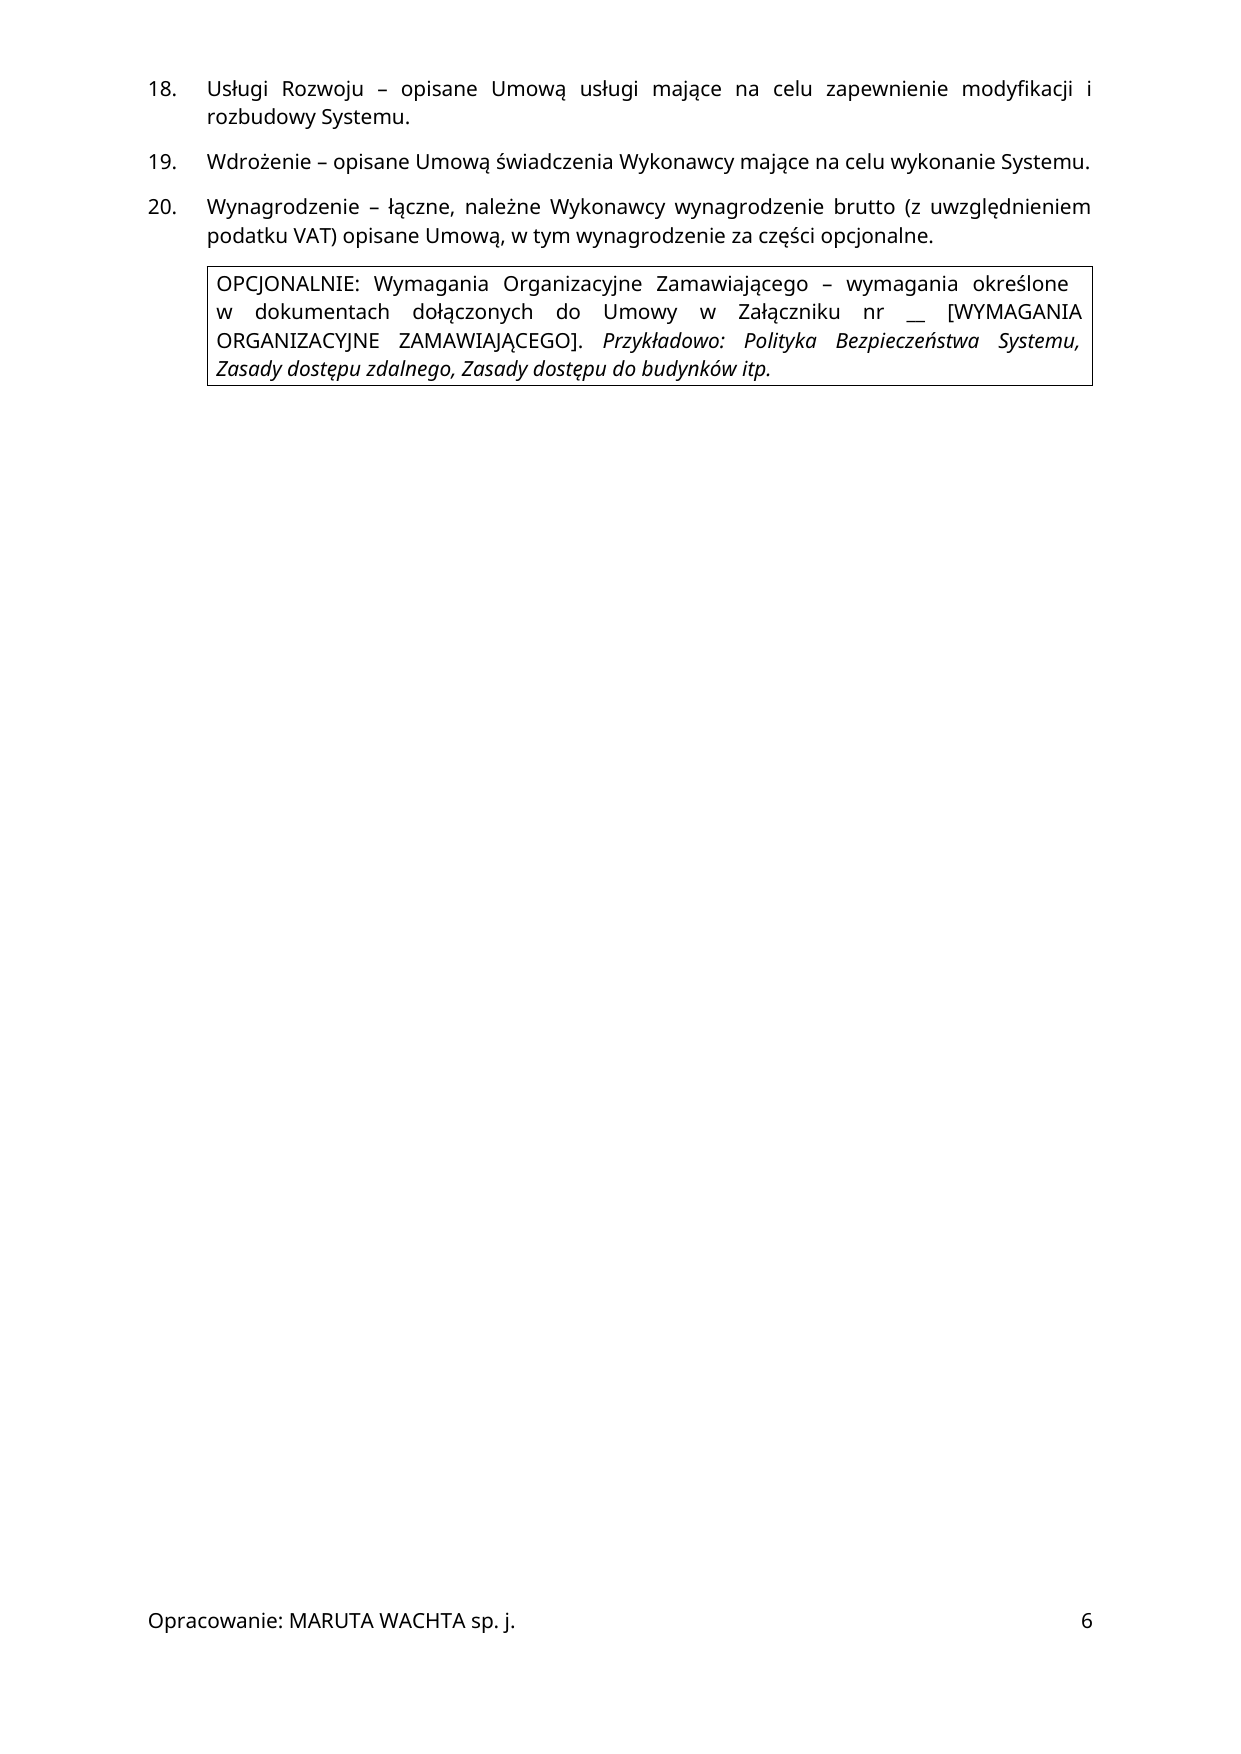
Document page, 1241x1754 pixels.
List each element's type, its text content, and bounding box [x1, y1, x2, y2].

list Wynagrodzenie – łączne, należne Wykonawcy wynagrodzenie brutto (z uwzględnieniem podatku VAT) opisane Umową, w tym wynagrodzenie za części opcjonalne. [148, 192, 1093, 249]
list Usługi Rozwoju – opisane Umową usługi mające na celu zapewnienie modyfikacji i rozbudowy Systemu. [148, 74, 1093, 131]
list Wdrożenie – opisane Umową świadczenia Wykonawcy mające na celu wykonanie Systemu. [148, 147, 1093, 176]
text OPCJONALNIE: Wymagania Organizacyjne Zamawiającego – wymagania określone w dokumentach dołączonych do Umowy w Załączniku nr __ [WYMAGANIA ORGANIZACYJNE ZAMAWIAJĄCEGO]. Przykładowo: Polityka Bezpieczeństwa Systemu, Zasady dostępu zdalnego, Zasady dostępu do budynków itp. [208, 267, 1092, 385]
